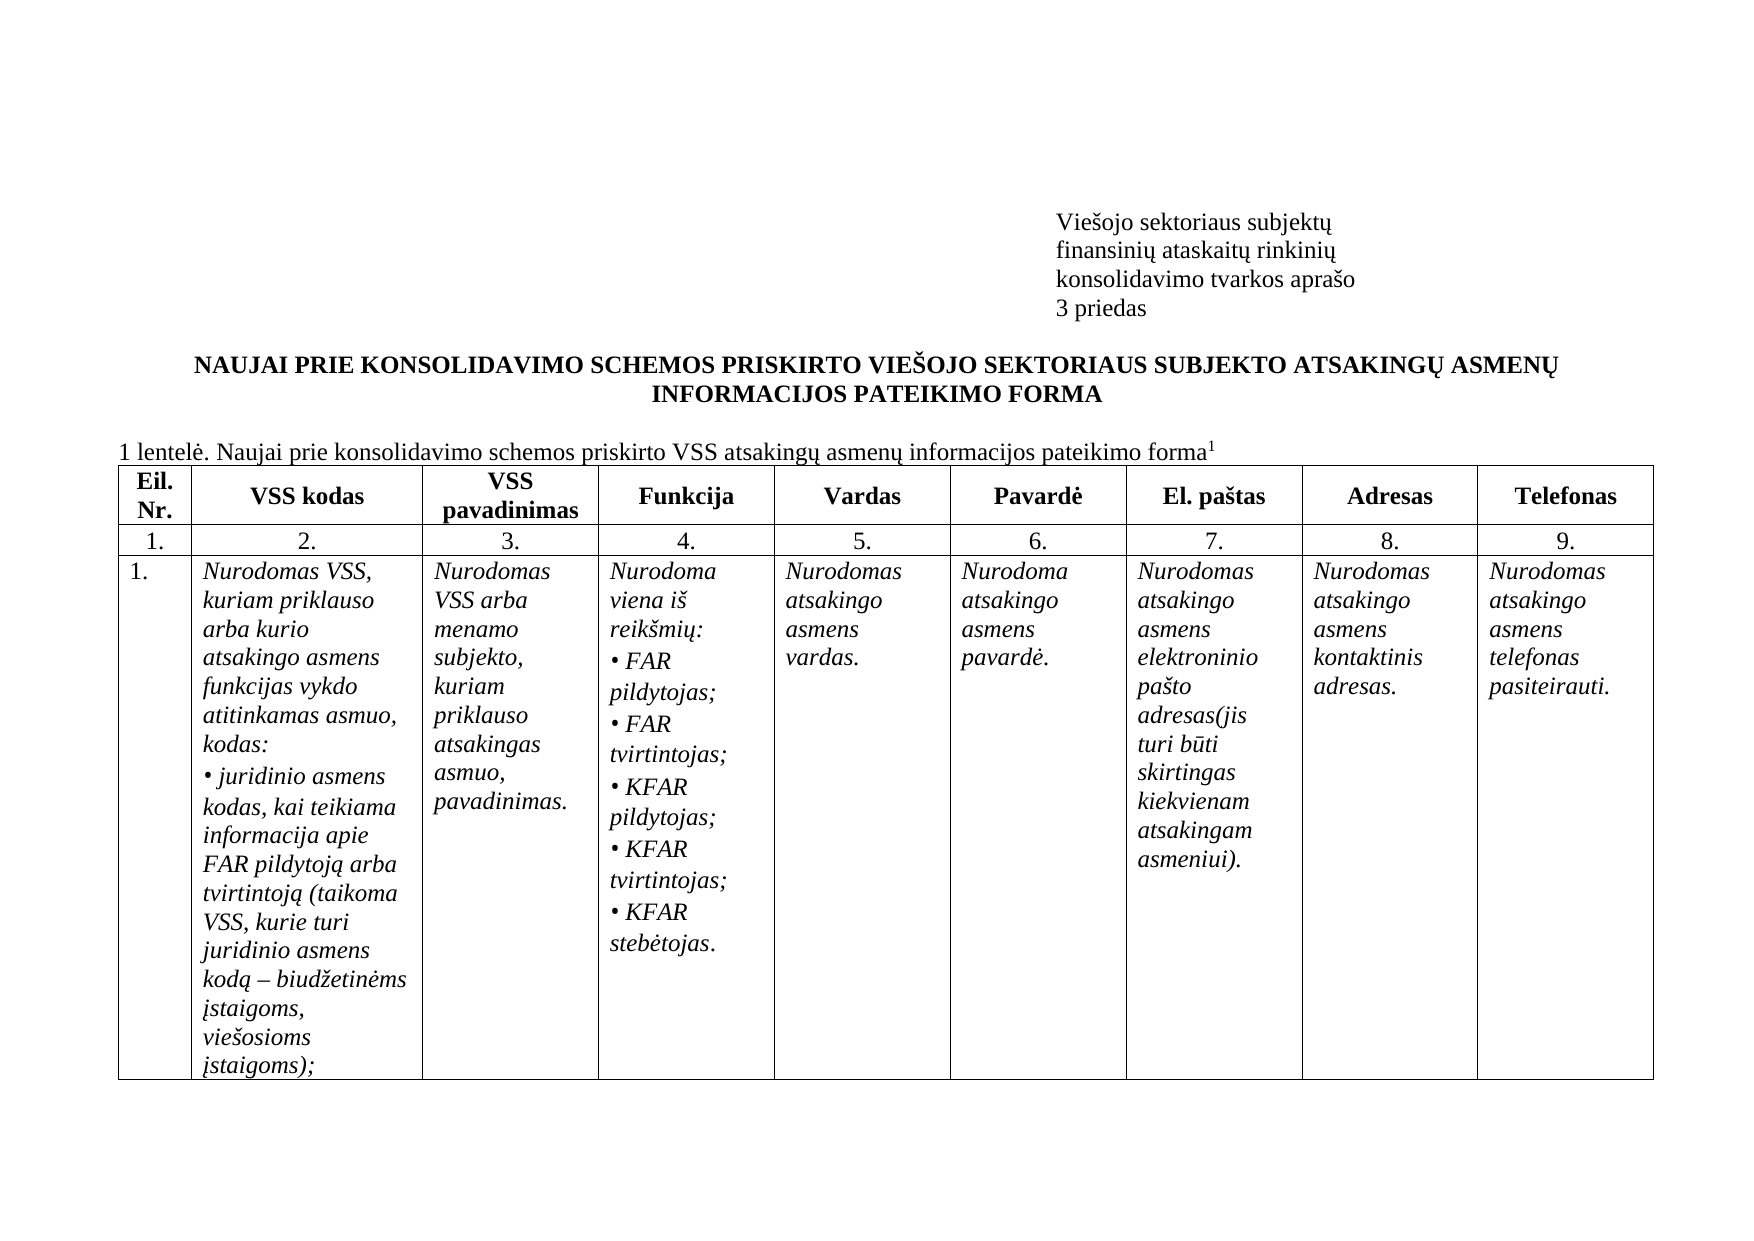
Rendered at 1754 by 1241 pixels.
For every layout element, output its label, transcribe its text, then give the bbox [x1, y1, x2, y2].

text NAUJAI PRIE KONSOLIDAVIMO SCHEMOS PRISKIRTO VIEŠOJO SEKTORIAUS SUBJEKTO ATSAKINGŲ ASMENŲ INFORMACIJOS PATEIKIMO FORMA [118, 350, 1636, 408]
table_cell 2. [192, 525, 422, 555]
text Viešojo sektoriaus subjektų [1056, 207, 1636, 235]
text finansinių ataskaitų rinkinių [1056, 235, 1636, 264]
table_header El. paštas [1127, 466, 1302, 524]
table_cell 3. [423, 525, 598, 555]
table_cell Nurodoma atsakingo asmens pavardė. [951, 556, 1126, 1079]
table_cell Nurodomas VSS arba menamo subjekto, kuriam priklauso atsakingas asmuo, pavadinimas. [423, 556, 598, 1079]
table_cell Nurodoma viena iš reikšmių: • FAR pildytojas; • FAR tvirtintojas; • KFAR pildytojas; • KFAR tvirtintojas; • KFAR stebėtojas. [599, 556, 774, 1079]
table_cell Nurodomas atsakingo asmens kontaktinis adresas. [1303, 556, 1477, 1079]
text 3 priedas [1056, 293, 1636, 322]
table_cell Nurodomas atsakingo asmens telefonas pasiteirauti. [1478, 556, 1653, 1079]
table_header Pavardė [951, 466, 1126, 524]
table_cell 6. [951, 525, 1126, 555]
text 1 lentelė. Naujai prie konsolidavimo schemos priskirto VSS atsakingų asmenų informacijos pateikimo forma1 [118, 437, 1636, 465]
table_cell 1. [119, 525, 191, 555]
table_cell 4. [599, 525, 774, 555]
table_cell 1. [119, 556, 191, 1079]
table_cell 5. [775, 525, 950, 555]
table_header Adresas [1303, 466, 1477, 524]
table_header Funkcija [599, 466, 774, 524]
table_header VSS kodas [192, 466, 422, 524]
table_cell Nurodomas atsakingo asmens elektroninio pašto adresas(jis turi būti skirtingas kiekvienam atsakingam asmeniui). [1127, 556, 1302, 1079]
table_cell 7. [1127, 525, 1302, 555]
table_header VSS pavadinimas [423, 466, 598, 524]
table_header Vardas [775, 466, 950, 524]
table_cell Nurodomas VSS, kuriam priklauso arba kurio atsakingo asmens funkcijas vykdo atitinkamas asmuo, kodas: • juridinio asmens kodas, kai teikiama informacija apie FAR pildytoją arba tvirtintoją (taikoma VSS, kurie turi juridinio asmens kodą – biudžetinėms įstaigoms, viešosioms įstaigoms); [192, 556, 422, 1079]
table_header Eil. Nr. [119, 466, 191, 524]
text konsolidavimo tvarkos aprašo [1056, 264, 1636, 293]
table_cell Nurodomas atsakingo asmens vardas. [775, 556, 950, 1079]
table_cell 8. [1303, 525, 1477, 555]
table_cell 9. [1478, 525, 1653, 555]
table_header Telefonas [1478, 466, 1653, 524]
